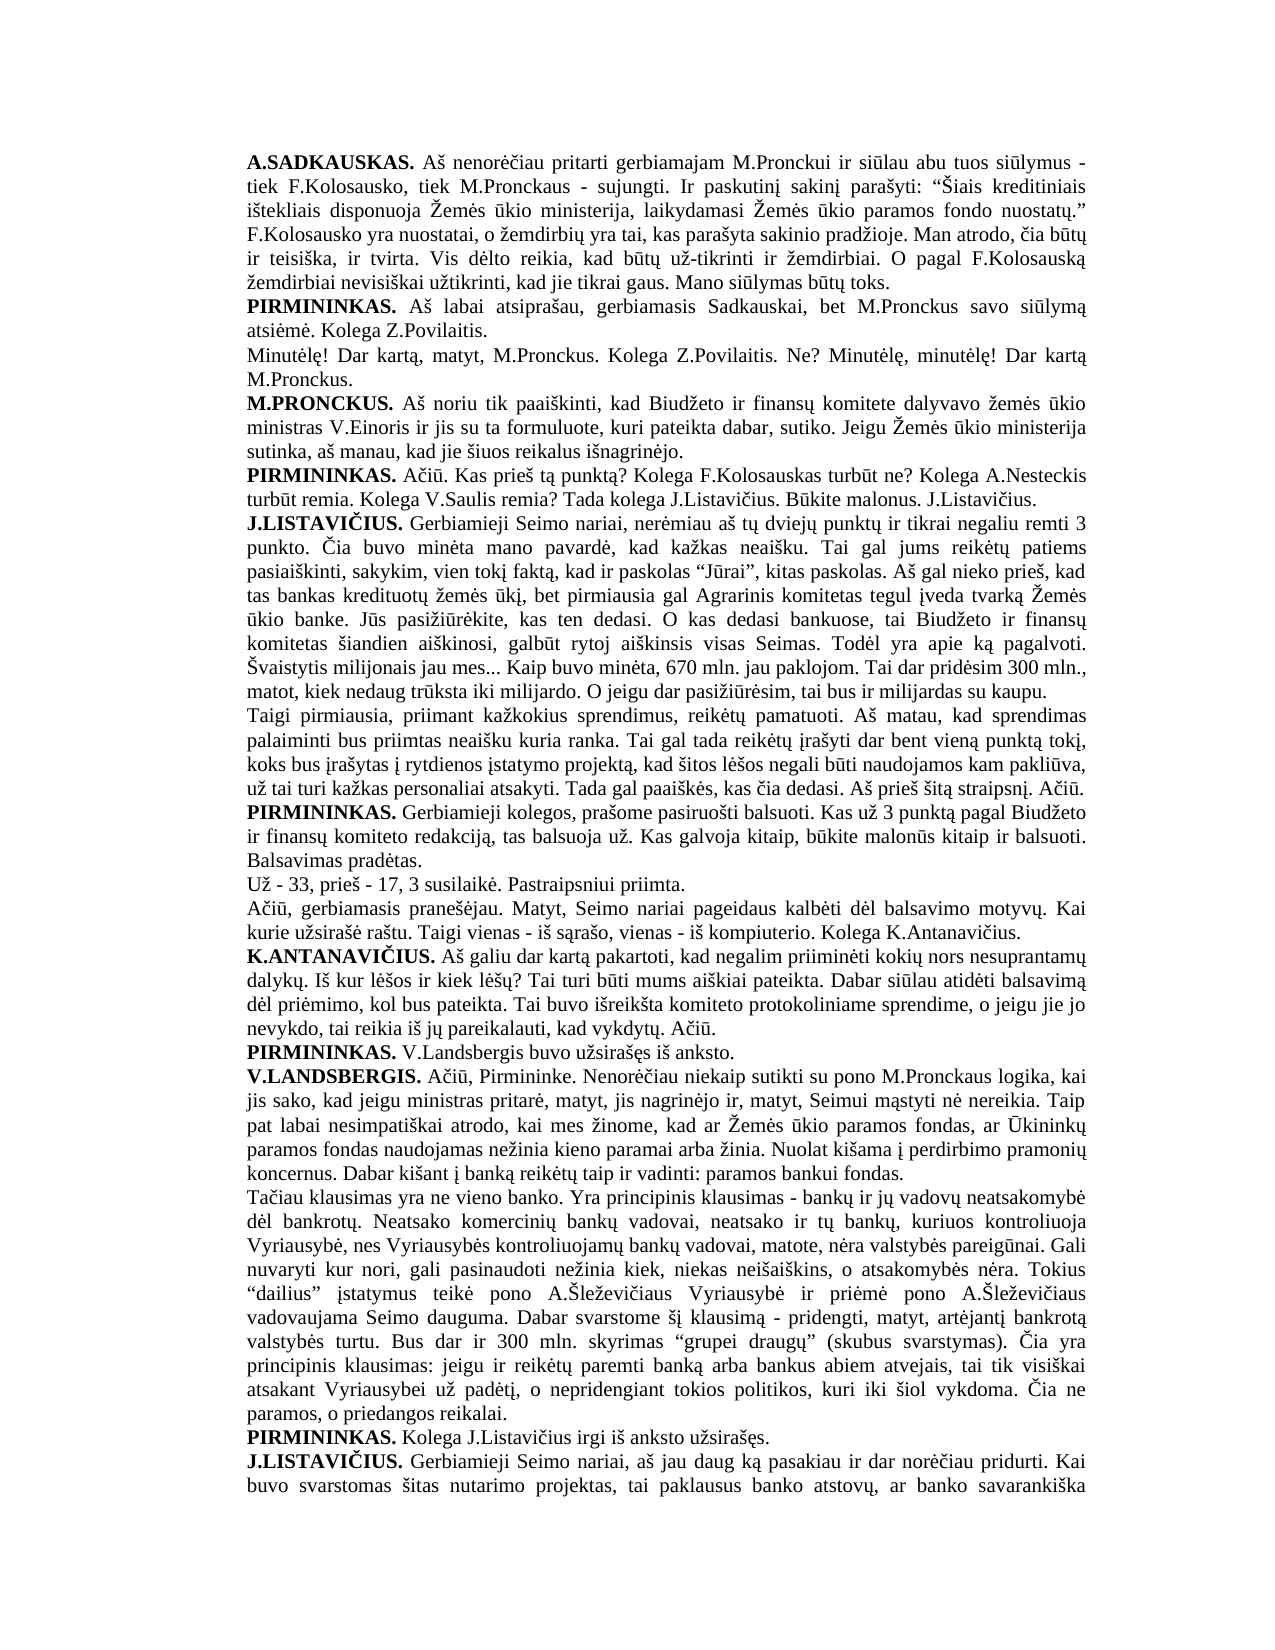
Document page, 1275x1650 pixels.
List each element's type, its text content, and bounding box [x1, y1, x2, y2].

text J.LISTAVIČIUS. Gerbiamieji Seimo nariai, aš jau daug ką pasakiau ir dar norėčiau pridurti. Kai buvo svarstomas šitas nutarimo projektas, tai paklausus banko atstovų, ar banko savarankiška [247, 1449, 1087, 1497]
text J.LISTAVIČIUS. Gerbiamieji Seimo nariai, nerėmiau aš tų dviejų punktų ir tikrai negaliu remti 3 punkto. Čia buvo minėta mano pavardė, kad kažkas neaišku. Tai gal jums reikėtų patiems pasiaiškinti, sakykim, vien tokį faktą, kad ir paskolas “Jūrai”, kitas paskolas. Aš gal nieko prieš, kad tas bankas kredituotų žemės ūkį, bet pirmiausia gal Agrarinis komitetas tegul įveda tvarką Žemės ūkio banke. Jūs pasižiūrėkite, kas ten dedasi. O kas dedasi bankuose, tai Biudžeto ir finansų komitetas šiandien aiškinosi, galbūt rytoj aiškinsis visas Seimas. Todėl yra apie ką pagalvoti. Švaistytis milijonais jau mes... Kaip buvo minėta, 670 mln. jau paklojom. Tai dar pridėsim 300 mln., matot, kiek nedaug trūksta iki milijardo. O jeigu dar pasižiūrėsim, tai bus ir milijardas su kaupu. [247, 511, 1087, 703]
text Tačiau klausimas yra ne vieno banko. Yra principinis klausimas - bankų ir jų vadovų neatsakomybė dėl bankrotų. Neatsako komercinių bankų vadovai, neatsako ir tų bankų, kuriuos kontroliuoja Vyriausybė, nes Vyriausybės kontroliuojamų bankų vadovai, matote, nėra valstybės pareigūnai. Gali nuvaryti kur nori, gali pasinaudoti nežinia kiek, niekas neišaiškins, o atsakomybės nėra. Tokius “dailius” įstatymus teikė pono A.Šleževičiaus Vyriausybė ir priėmė pono A.Šleževičiaus vadovaujama Seimo dauguma. Dabar svarstome šį klausimą - pridengti, matyt, artėjantį bankrotą valstybės turtu. Bus dar ir 300 mln. skyrimas “grupei draugų” (skubus svarstymas). Čia yra principinis klausimas: jeigu ir reikėtų paremti banką arba bankus abiem atvejais, tai tik visiškai atsakant Vyriausybei už padėtį, o nepridengiant tokios politikos, kuri iki šiol vykdoma. Čia ne paramos, o priedangos reikalai. [247, 1185, 1087, 1425]
text V.LANDSBERGIS. Ačiū, Pirmininke. Nenorėčiau niekaip sutikti su pono M.Pronckaus logika, kai jis sako, kad jeigu ministras pritarė, matyt, jis nagrinėjo ir, matyt, Seimui mąstyti nė nereikia. Taip pat labai nesimpatiškai atrodo, kai mes žinome, kad ar Žemės ūkio paramos fondas, ar Ūkininkų paramos fondas naudojamas nežinia kieno paramai arba žinia. Nuolat kišama į perdirbimo pramonių koncernus. Dabar kišant į banką reikėtų taip ir vadinti: paramos bankui fondas. [247, 1064, 1087, 1185]
text PIRMININKAS. Kolega J.Listavičius irgi iš anksto užsirašęs. [247, 1425, 1087, 1449]
text M.PRONCKUS. Aš noriu tik paaiškinti, kad Biudžeto ir finansų komitete dalyvavo žemės ūkio ministras V.Einoris ir jis su ta formuluote, kuri pateikta dabar, sutiko. Jeigu Žemės ūkio ministerija sutinka, aš manau, kad jie šiuos reikalus išnagrinėjo. [247, 391, 1087, 463]
text PIRMININKAS. Aš labai atsiprašau, gerbiamasis Sadkauskai, bet M.Pronckus savo siūlymą atsiėmė. Kolega Z.Povilaitis. [247, 294, 1087, 342]
text Minutėlę! Dar kartą, matyt, M.Pronckus. Kolega Z.Povilaitis. Ne? Minutėlę, minutėlę! Dar kartą M.Pronckus. [247, 342, 1087, 391]
text Už - 33, prieš - 17, 3 susilaikė. Pastraipsniui priimta. [247, 872, 1087, 896]
text Taigi pirmiausia, priimant kažkokius sprendimus, reikėtų pamatuoti. Aš matau, kad sprendimas palaiminti bus priimtas neaišku kuria ranka. Tai gal tada reikėtų įrašyti dar bent vieną punktą tokį, koks bus įrašytas į rytdienos įstatymo projektą, kad šitos lėšos negali būti naudojamos kam pakliūva, už tai turi kažkas personaliai atsakyti. Tada gal paaiškės, kas čia dedasi. Aš prieš šitą straipsnį. Ačiū. [247, 703, 1087, 800]
text PIRMININKAS. V.Landsbergis buvo užsirašęs iš anksto. [247, 1040, 1087, 1064]
text PIRMININKAS. Gerbiamieji kolegos, prašome pasiruošti balsuoti. Kas už 3 punktą pagal Biudžeto ir finansų komiteto redakciją, tas balsuoja už. Kas galvoja kitaip, būkite malonūs kitaip ir balsuoti. Balsavimas pradėtas. [247, 800, 1087, 872]
text Ačiū, gerbiamasis pranešėjau. Matyt, Seimo nariai pageidaus kalbėti dėl balsavimo motyvų. Kai kurie užsirašė raštu. Taigi vienas - iš sąrašo, vienas - iš kompiuterio. Kolega K.Antanavičius. [247, 896, 1087, 944]
text A.SADKAUSKAS. Aš nenorėčiau pritarti gerbiamajam M.Pronckui ir siūlau abu tuos siūlymus - tiek F.Kolosausko, tiek M.Pronckaus - sujungti. Ir paskutinį sakinį parašyti: “Šiais kreditiniais ištekliais disponuoja Žemės ūkio ministerija, laikydamasi Žemės ūkio paramos fondo nuostatų.” F.Kolosausko yra nuostatai, o žemdirbių yra tai, kas parašyta sakinio pradžioje. Man atrodo, čia būtų ir teisiška, ir tvirta. Vis dėlto reikia, kad būtų už-tikrinti ir žemdirbiai. O pagal F.Kolosauską žemdirbiai nevisiškai užtikrinti, kad jie tikrai gaus. Mano siūlymas būtų toks. [247, 150, 1087, 294]
text K.ANTANAVIČIUS. Aš galiu dar kartą pakartoti, kad negalim priiminėti kokių nors nesuprantamų dalykų. Iš kur lėšos ir kiek lėšų? Tai turi būti mums aiškiai pateikta. Dabar siūlau atidėti balsavimą dėl priėmimo, kol bus pateikta. Tai buvo išreikšta komiteto protokoliniame sprendime, o jeigu jie jo nevykdo, tai reikia iš jų pareikalauti, kad vykdytų. Ačiū. [247, 944, 1087, 1040]
text PIRMININKAS. Ačiū. Kas prieš tą punktą? Kolega F.Kolosauskas turbūt ne? Kolega A.Nesteckis turbūt remia. Kolega V.Saulis remia? Tada kolega J.Listavičius. Būkite malonus. J.Listavičius. [247, 463, 1087, 511]
